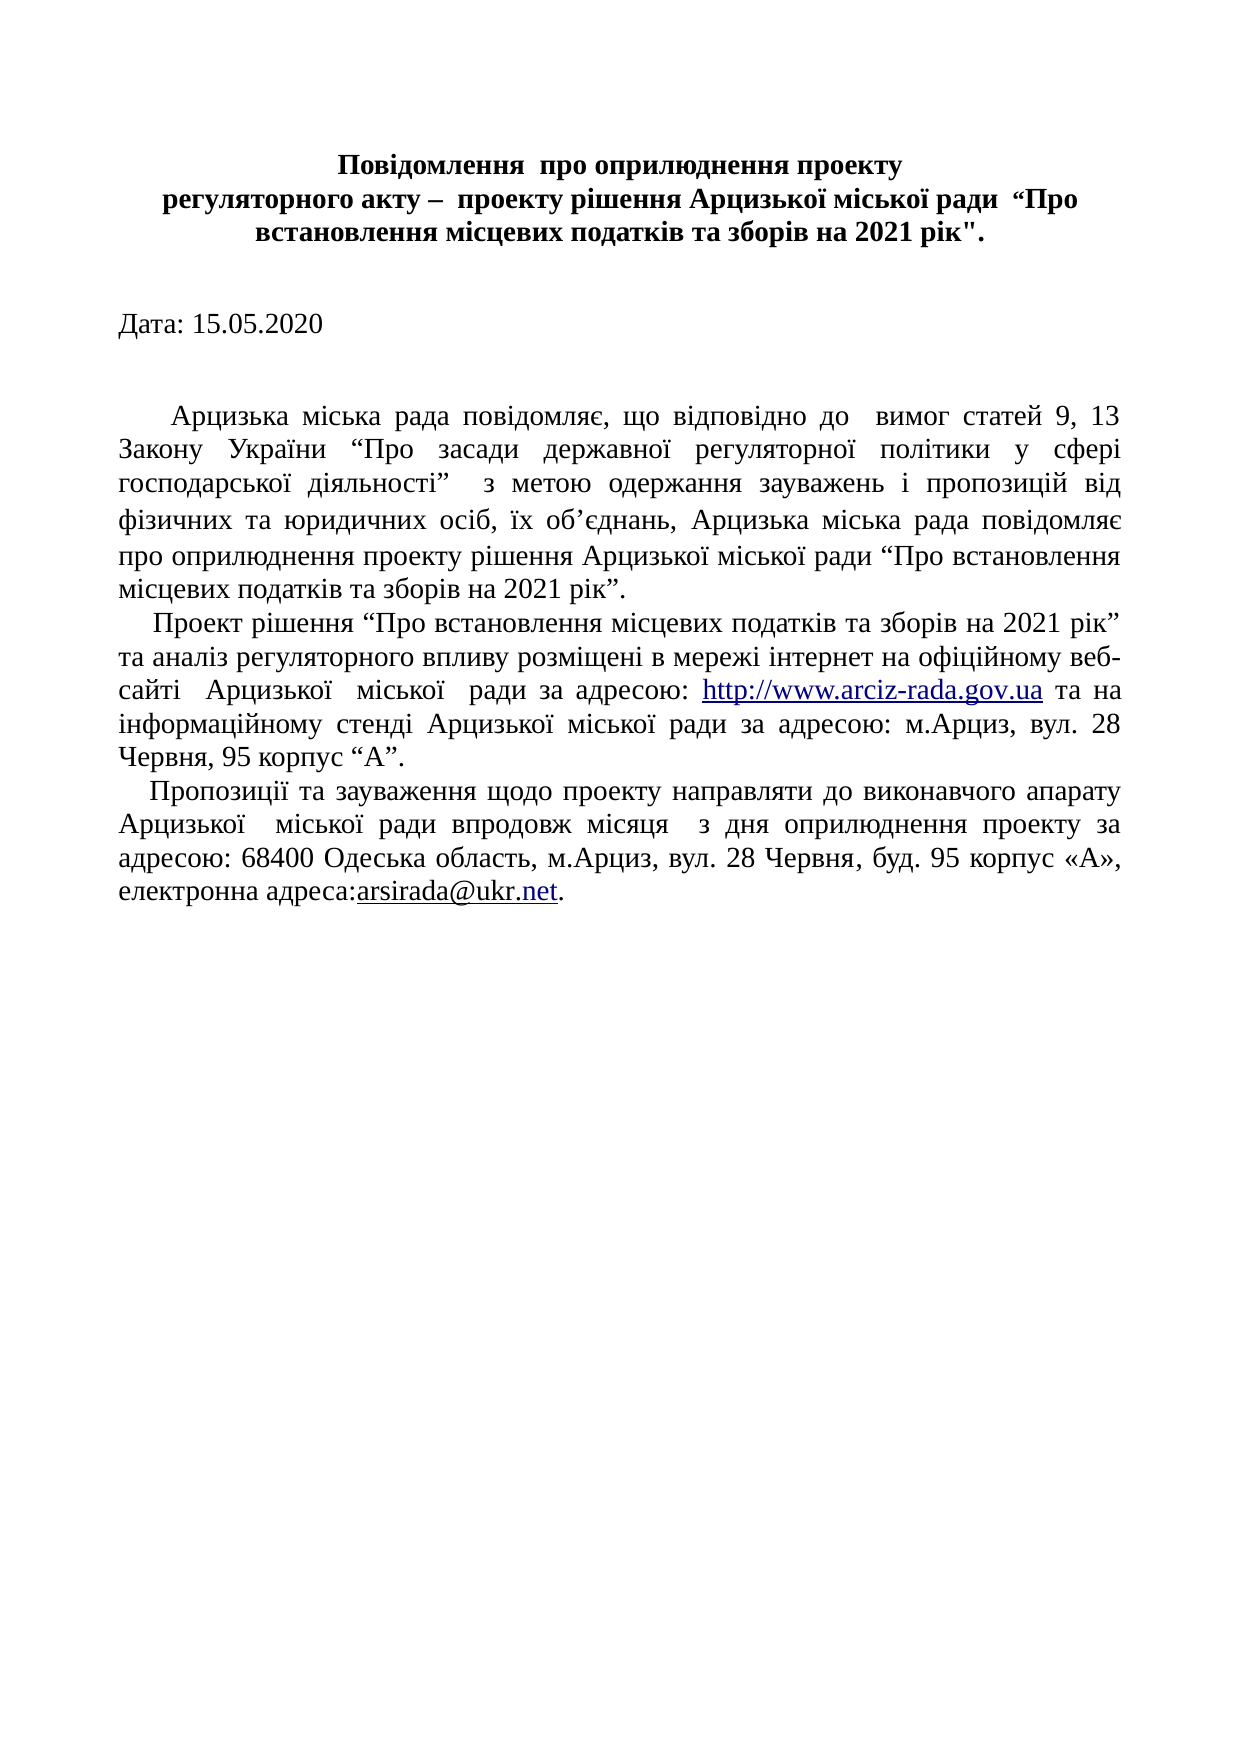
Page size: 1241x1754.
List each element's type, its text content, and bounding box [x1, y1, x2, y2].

text Проект рішення “Про встановлення місцевих податків та зборів на 2021 рік” та аналіз регуляторного впливу розміщені в мережі інтернет на офіційному веб-сайті Арцизької міської ради за адресою: http://www.arciz-rada.gov.ua та на інформаційному стенді Арцизької міської ради за адресою: м.Арциз, вул. 28 Червня, 95 корпус “А”. [118, 605, 1122, 773]
text Пропозиції та зауваження щодо проекту направляти до виконавчого апарату Арцизької міської ради впродовж місяця з дня оприлюднення проекту за адресою: 68400 Одеська область, м.Арциз, вул. 28 Червня, буд. 95 корпус «А», електронна адреса:arsirada@ukr.net. [118, 773, 1122, 907]
text Дата: 15.05.2020 [118, 306, 1122, 368]
text Арцизька міська рада повідомляє, що відповідно до вимог статей 9, 13 Закону України “Про засади державної регуляторної політики у сфері господарської діяльності” з метою одержання зауважень і пропозицій від фізичних та юридичних осіб, їх об’єднань, Арцизька міська рада повідомляє про оприлюднення проекту рішення Арцизької міської ради “Про встановлення місцевих податків та зборів на 2021 рік”. [118, 398, 1122, 605]
text Повідомлення про оприлюднення проекту регуляторного акту – проекту рішення Арцизької міської ради “Про встановлення місцевих податків та зборів на 2021 рік". [118, 147, 1122, 248]
